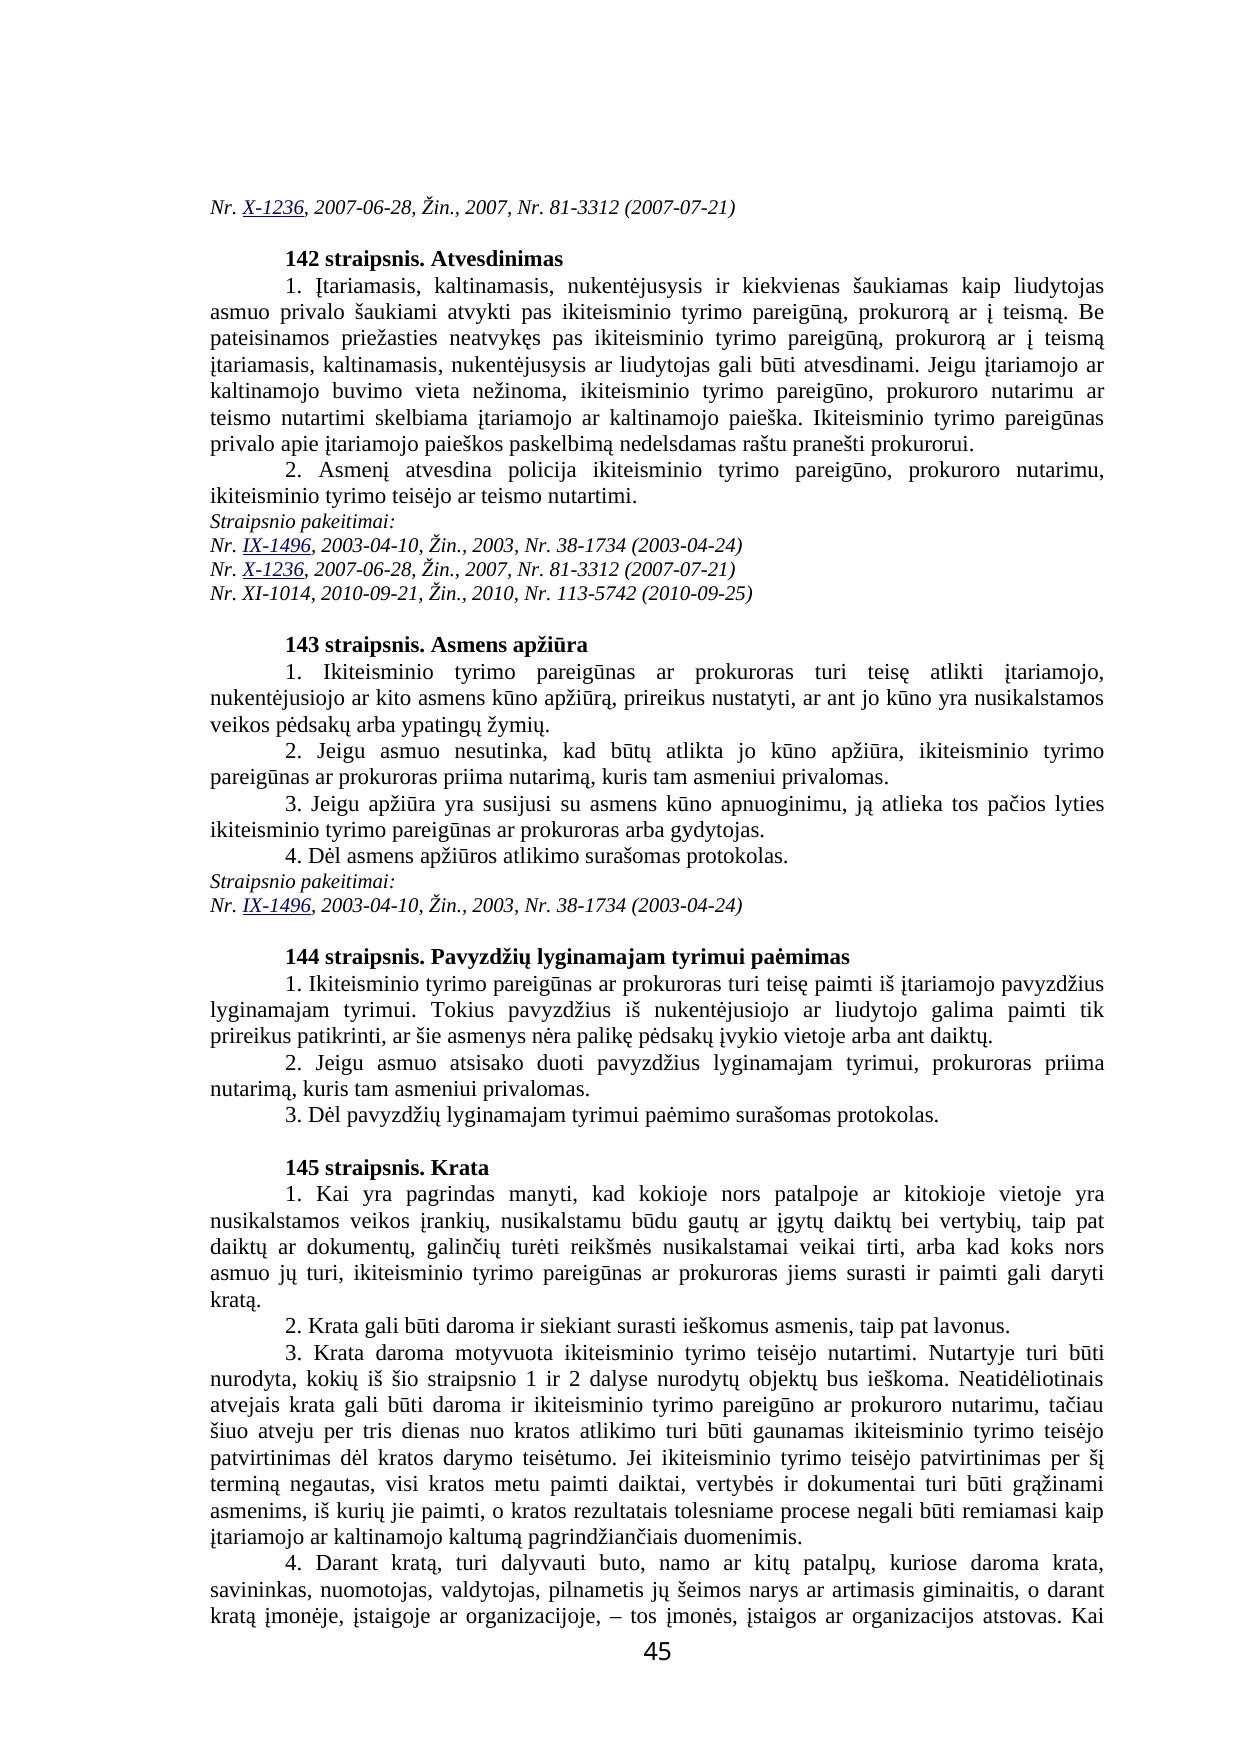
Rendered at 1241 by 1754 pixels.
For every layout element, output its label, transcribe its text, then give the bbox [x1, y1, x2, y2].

text 2. Krata gali būti daroma ir siekiant surasti ieškomus asmenis, taip pat lavonus. [210, 1312, 1106, 1338]
text 145 straipsnis. Krata [210, 1154, 1106, 1180]
text 2. Jeigu asmuo atsisako duoti pavyzdžius lyginamajam tyrimui, prokuroras priima nutarimą, kuris tam asmeniui privalomas. [210, 1049, 1106, 1101]
text 3. Dėl pavyzdžių lyginamajam tyrimui paėmimo surašomas protokolas. [210, 1101, 1106, 1128]
text 4. Darant kratą, turi dalyvauti buto, namo ar kitų patalpų, kuriose daroma krata, savininkas, nuomotojas, valdytojas, pilnametis jų šeimos narys ar artimasis giminaitis, o darant kratą įmonėje, įstaigoje ar organizacijoje, – tos įmonės, įstaigos ar organizacijos atstovas. Kai [210, 1549, 1106, 1628]
text 3. Jeigu apžiūra yra susijusi su asmens kūno apnuoginimu, ją atlieka tos pačios lyties ikiteisminio tyrimo pareigūnas ar prokuroras arba gydytojas. [210, 790, 1106, 842]
text Straipsnio pakeitimai: [210, 509, 1106, 533]
text 3. Krata daroma motyvuota ikiteisminio tyrimo teisėjo nutartimi. Nutartyje turi būti nurodyta, kokių iš šio straipsnio 1 ir 2 dalyse nurodytų objektų bus ieškoma. Neatidėliotinais atvejais krata gali būti daroma ir ikiteisminio tyrimo pareigūno ar prokuroro nutarimu, tačiau šiuo atveju per tris dienas nuo kratos atlikimo turi būti gaunamas ikiteisminio tyrimo teisėjo patvirtinimas dėl kratos darymo teisėtumo. Jei ikiteisminio tyrimo teisėjo patvirtinimas per šį terminą negautas, visi kratos metu paimti daiktai, vertybės ir dokumentai turi būti grąžinami asmenims, iš kurių jie paimti, o kratos rezultatais tolesniame procese negali būti remiamasi kaip įtariamojo ar kaltinamojo kaltumą pagrindžiančiais duomenimis. [210, 1338, 1106, 1549]
text 2. Jeigu asmuo nesutinka, kad būtų atlikta jo kūno apžiūra, ikiteisminio tyrimo pareigūnas ar prokuroras priima nutarimą, kuris tam asmeniui privalomas. [210, 737, 1106, 790]
text Nr. X-1236, 2007-06-28, Žin., 2007, Nr. 81-3312 (2007-07-21) [210, 195, 1106, 219]
text Nr. IX-1496, 2003-04-10, Žin., 2003, Nr. 38-1734 (2003-04-24) [210, 893, 1106, 917]
text 1. Kai yra pagrindas manyti, kad kokioje nors patalpoje ar kitokioje vietoje yra nusikalstamos veikos įrankių, nusikalstamu būdu gautų ar įgytų daiktų bei vertybių, taip pat daiktų ar dokumentų, galinčių turėti reikšmės nusikalstamai veikai tirti, arba kad koks nors asmuo jų turi, ikiteisminio tyrimo pareigūnas ar prokuroras jiems surasti ir paimti gali daryti kratą. [210, 1180, 1106, 1312]
text 1. Ikiteisminio tyrimo pareigūnas ar prokuroras turi teisę paimti iš įtariamojo pavyzdžius lyginamajam tyrimui. Tokius pavyzdžius iš nukentėjusiojo ar liudytojo galima paimti tik prireikus patikrinti, ar šie asmenys nėra palikę pėdsakų įvykio vietoje arba ant daiktų. [210, 969, 1106, 1049]
text Nr. IX-1496, 2003-04-10, Žin., 2003, Nr. 38-1734 (2003-04-24) [210, 533, 1106, 557]
text 142 straipsnis. Atvesdinimas [210, 245, 1106, 272]
text Straipsnio pakeitimai: [210, 869, 1106, 893]
text 2. Asmenį atvesdina policija ikiteisminio tyrimo pareigūno, prokuroro nutarimu, ikiteisminio tyrimo teisėjo ar teismo nutartimi. [210, 456, 1106, 509]
text 4. Dėl asmens apžiūros atlikimo surašomas protokolas. [210, 842, 1106, 869]
text 144 straipsnis. Pavyzdžių lyginamajam tyrimui paėmimas [210, 943, 1106, 969]
text Nr. X-1236, 2007-06-28, Žin., 2007, Nr. 81-3312 (2007-07-21) [210, 557, 1106, 581]
text Nr. XI-1014, 2010-09-21, Žin., 2010, Nr. 113-5742 (2010-09-25) [210, 581, 1106, 605]
text 1. Įtariamasis, kaltinamasis, nukentėjusysis ir kiekvienas šaukiamas kaip liudytojas asmuo privalo šaukiami atvykti pas ikiteisminio tyrimo pareigūną, prokurorą ar į teismą. Be pateisinamos priežasties neatvykęs pas ikiteisminio tyrimo pareigūną, prokurorą ar į teismą įtariamasis, kaltinamasis, nukentėjusysis ar liudytojas gali būti atvesdinami. Jeigu įtariamojo ar kaltinamojo buvimo vieta nežinoma, ikiteisminio tyrimo pareigūno, prokuroro nutarimu ar teismo nutartimi skelbiama įtariamojo ar kaltinamojo paieška. Ikiteisminio tyrimo pareigūnas privalo apie įtariamojo paieškos paskelbimą nedelsdamas raštu pranešti prokurorui. [210, 272, 1106, 456]
text 1. Ikiteisminio tyrimo pareigūnas ar prokuroras turi teisę atlikti įtariamojo, nukentėjusiojo ar kito asmens kūno apžiūrą, prireikus nustatyti, ar ant jo kūno yra nusikalstamos veikos pėdsakų arba ypatingų žymių. [210, 658, 1106, 737]
text 143 straipsnis. Asmens apžiūra [210, 632, 1106, 658]
